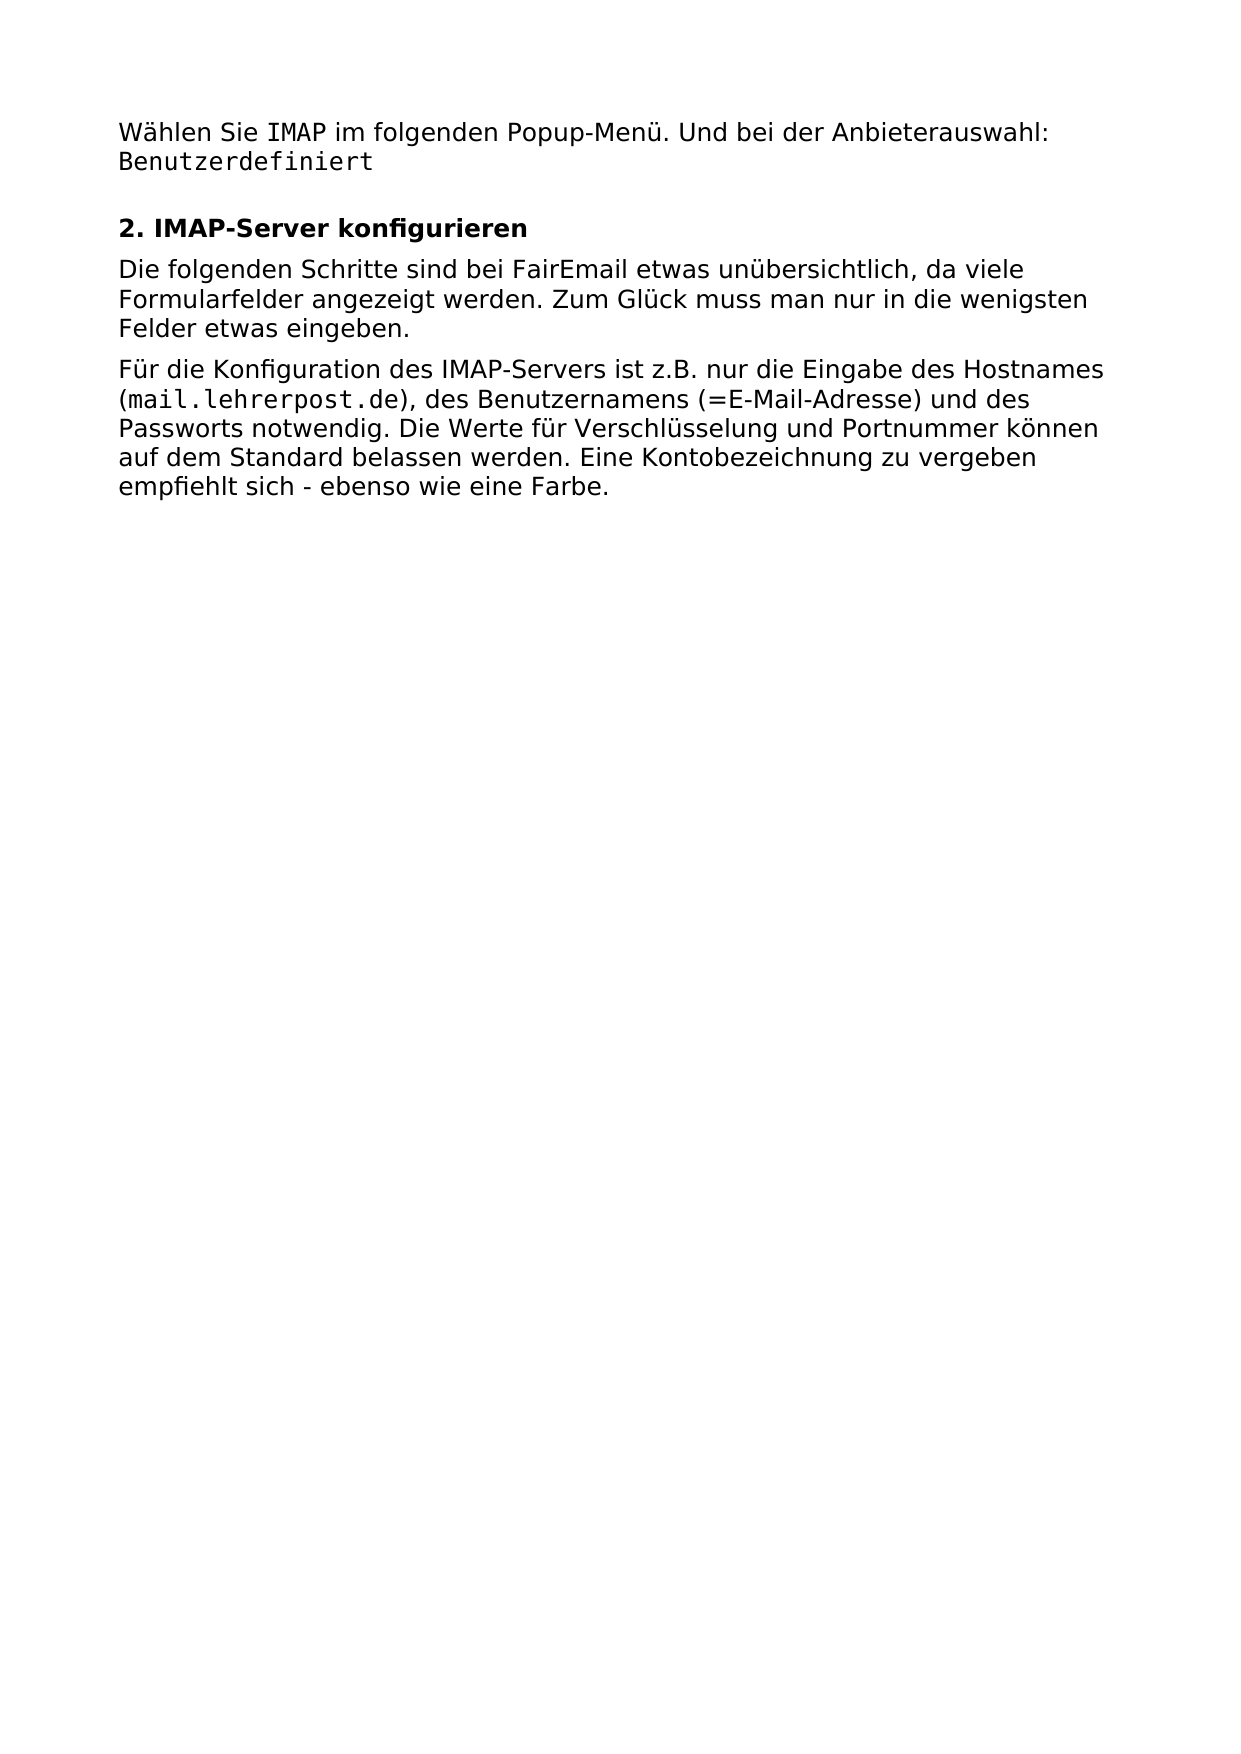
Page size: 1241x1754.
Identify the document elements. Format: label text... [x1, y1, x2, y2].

subtitle 2. IMAP-Server konfigurieren [118, 214, 1122, 243]
text Die folgenden Schritte sind bei FairEmail etwas unübersichtlich, da viele Formularfelder angezeigt werden. Zum Glück muss man nur in die wenigsten Felder etwas eingeben. [118, 256, 1122, 343]
text Wählen Sie IMAP im folgenden Popup-Menü. Und bei der Anbieterauswahl: Benutzerdefiniert [118, 118, 1122, 176]
text Für die Konfiguration des IMAP-Servers ist z.B. nur die Eingabe des Hostnames (mail.lehrerpost.de), des Benutzernamens (=E-Mail-Adresse) und des Passworts notwendig. Die Werte für Verschlüsselung und Portnummer können auf dem Standard belassen werden. Eine Kontobezeichnung zu vergeben empfiehlt sich - ebenso wie eine Farbe. [118, 356, 1122, 501]
